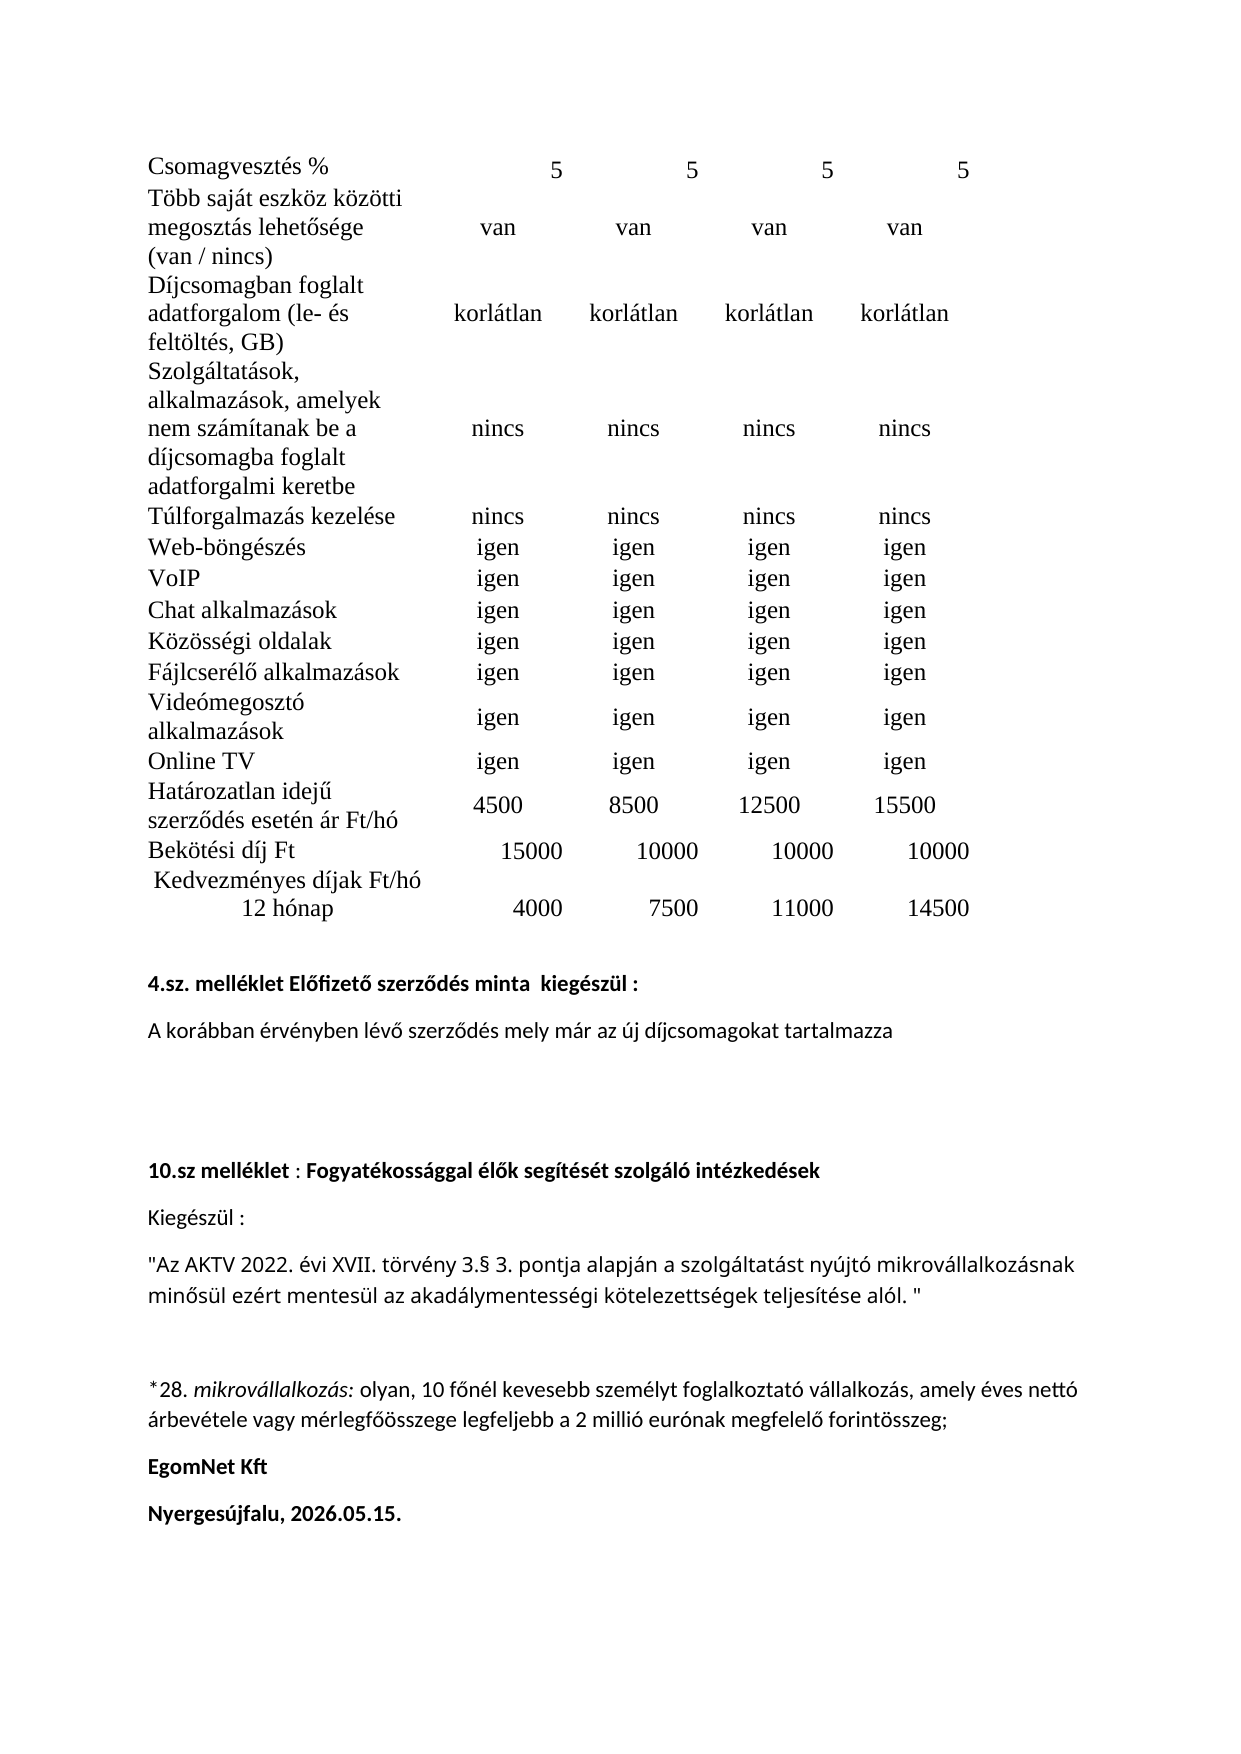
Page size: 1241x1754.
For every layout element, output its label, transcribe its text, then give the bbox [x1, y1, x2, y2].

table_cell Bekötési díj Ft [145, 834, 430, 865]
table_cell 5 [701, 148, 837, 183]
table_cell nincs [430, 500, 566, 531]
table_cell 10000 [837, 834, 972, 865]
table_cell igen [701, 594, 837, 625]
table_cell Online TV [145, 745, 430, 776]
text A korábban érvényben lévő szerződés mely már az új díjcsomagokat tartalmazza [148, 1016, 1093, 1044]
table_cell igen [430, 656, 566, 687]
table_cell nincs [837, 500, 972, 531]
table_cell nincs [701, 356, 837, 500]
table_cell igen [566, 531, 701, 562]
table_cell igen [701, 687, 837, 745]
table_cell igen [837, 625, 972, 656]
text Nyergesújfalu, 2026.05.15. [148, 1499, 1093, 1527]
table_cell VoIP [145, 562, 430, 593]
table_cell Több saját eszköz közötti megosztás lehetősége (van / nincs) [145, 184, 430, 270]
text Kiegészül : [148, 1203, 1093, 1232]
table_cell igen [566, 594, 701, 625]
table_cell nincs [566, 356, 701, 500]
table_cell 4000 [430, 865, 566, 922]
table_cell 15500 [837, 776, 972, 833]
table_cell igen [430, 562, 566, 593]
text 4.sz. melléklet Előfizető szerződés minta kiegészül : [148, 969, 1093, 997]
table_cell Túlforgalmazás kezelése [145, 500, 430, 531]
table_cell nincs [701, 500, 837, 531]
table_cell igen [430, 745, 566, 776]
table_cell van [566, 184, 701, 270]
table_cell igen [837, 687, 972, 745]
table_cell Kedvezményes díjak Ft/hó 12 hónap [145, 865, 430, 922]
table_cell nincs [837, 356, 972, 500]
text EgomNet Kft [148, 1452, 1093, 1480]
table_cell Csomagvesztés % [145, 148, 430, 183]
table_cell Közösségi oldalak [145, 625, 430, 656]
table_cell igen [430, 625, 566, 656]
table_cell 11000 [701, 865, 837, 922]
table_cell 4500 [430, 776, 566, 833]
table_cell korlátlan [701, 270, 837, 356]
table_cell Videómegosztó alkalmazások [145, 687, 430, 745]
table_cell 10000 [566, 834, 701, 865]
table_cell Chat alkalmazások [145, 594, 430, 625]
table_cell 12500 [701, 776, 837, 833]
table_cell Szolgáltatások, alkalmazások, amelyek nem számítanak be a díjcsomagba foglalt adatforgalmi keretbe [145, 356, 430, 500]
table_cell Határozatlan idejű szerződés esetén ár Ft/hó [145, 776, 430, 833]
table_cell igen [566, 562, 701, 593]
table_cell korlátlan [566, 270, 701, 356]
table_cell igen [566, 656, 701, 687]
table_cell Díjcsomagban foglalt adatforgalom (le- és feltöltés, GB) [145, 270, 430, 356]
table_cell igen [701, 531, 837, 562]
table_cell igen [566, 687, 701, 745]
table_cell 10000 [701, 834, 837, 865]
table_cell 5 [430, 148, 566, 183]
table_cell korlátlan [837, 270, 972, 356]
table_cell igen [701, 656, 837, 687]
table_cell igen [566, 625, 701, 656]
table_cell 14500 [837, 865, 972, 922]
table_cell igen [837, 531, 972, 562]
text "Az AKTV 2022. évi XVII. törvény 3.§ 3. pontja alapján a szolgáltatást nyújtó mikrovállalkozásnak minősül ezért mentesül az akadálymentességi kötelezettségek teljesítése alól. " [148, 1250, 1093, 1309]
table_cell nincs [566, 500, 701, 531]
table_cell Fájlcserélő alkalmazások [145, 656, 430, 687]
table_cell igen [566, 745, 701, 776]
table_cell igen [837, 745, 972, 776]
table_cell 5 [566, 148, 701, 183]
text *28. mikrovállalkozás: olyan, 10 főnél kevesebb személyt foglalkoztató vállalkozás, amely éves nettó árbevétele vagy mérlegfőösszege legfeljebb a 2 millió eurónak megfelelő forintösszeg; [148, 1375, 1093, 1433]
table_cell igen [430, 594, 566, 625]
table_cell igen [837, 594, 972, 625]
table_cell nincs [430, 356, 566, 500]
table_cell van [430, 184, 566, 270]
table_cell Web-böngészés [145, 531, 430, 562]
table_cell igen [701, 745, 837, 776]
table_cell igen [837, 562, 972, 593]
text 10.sz melléklet : Fogyatékossággal élők segítését szolgáló intézkedések [148, 1157, 1093, 1185]
table_cell igen [837, 656, 972, 687]
table_cell 7500 [566, 865, 701, 922]
table_cell 8500 [566, 776, 701, 833]
table_cell korlátlan [430, 270, 566, 356]
table_cell igen [701, 625, 837, 656]
table_cell 15000 [430, 834, 566, 865]
table_cell van [837, 184, 972, 270]
table_cell van [701, 184, 837, 270]
table_cell igen [430, 531, 566, 562]
table_cell igen [701, 562, 837, 593]
table_cell 5 [837, 148, 972, 183]
table_cell igen [430, 687, 566, 745]
